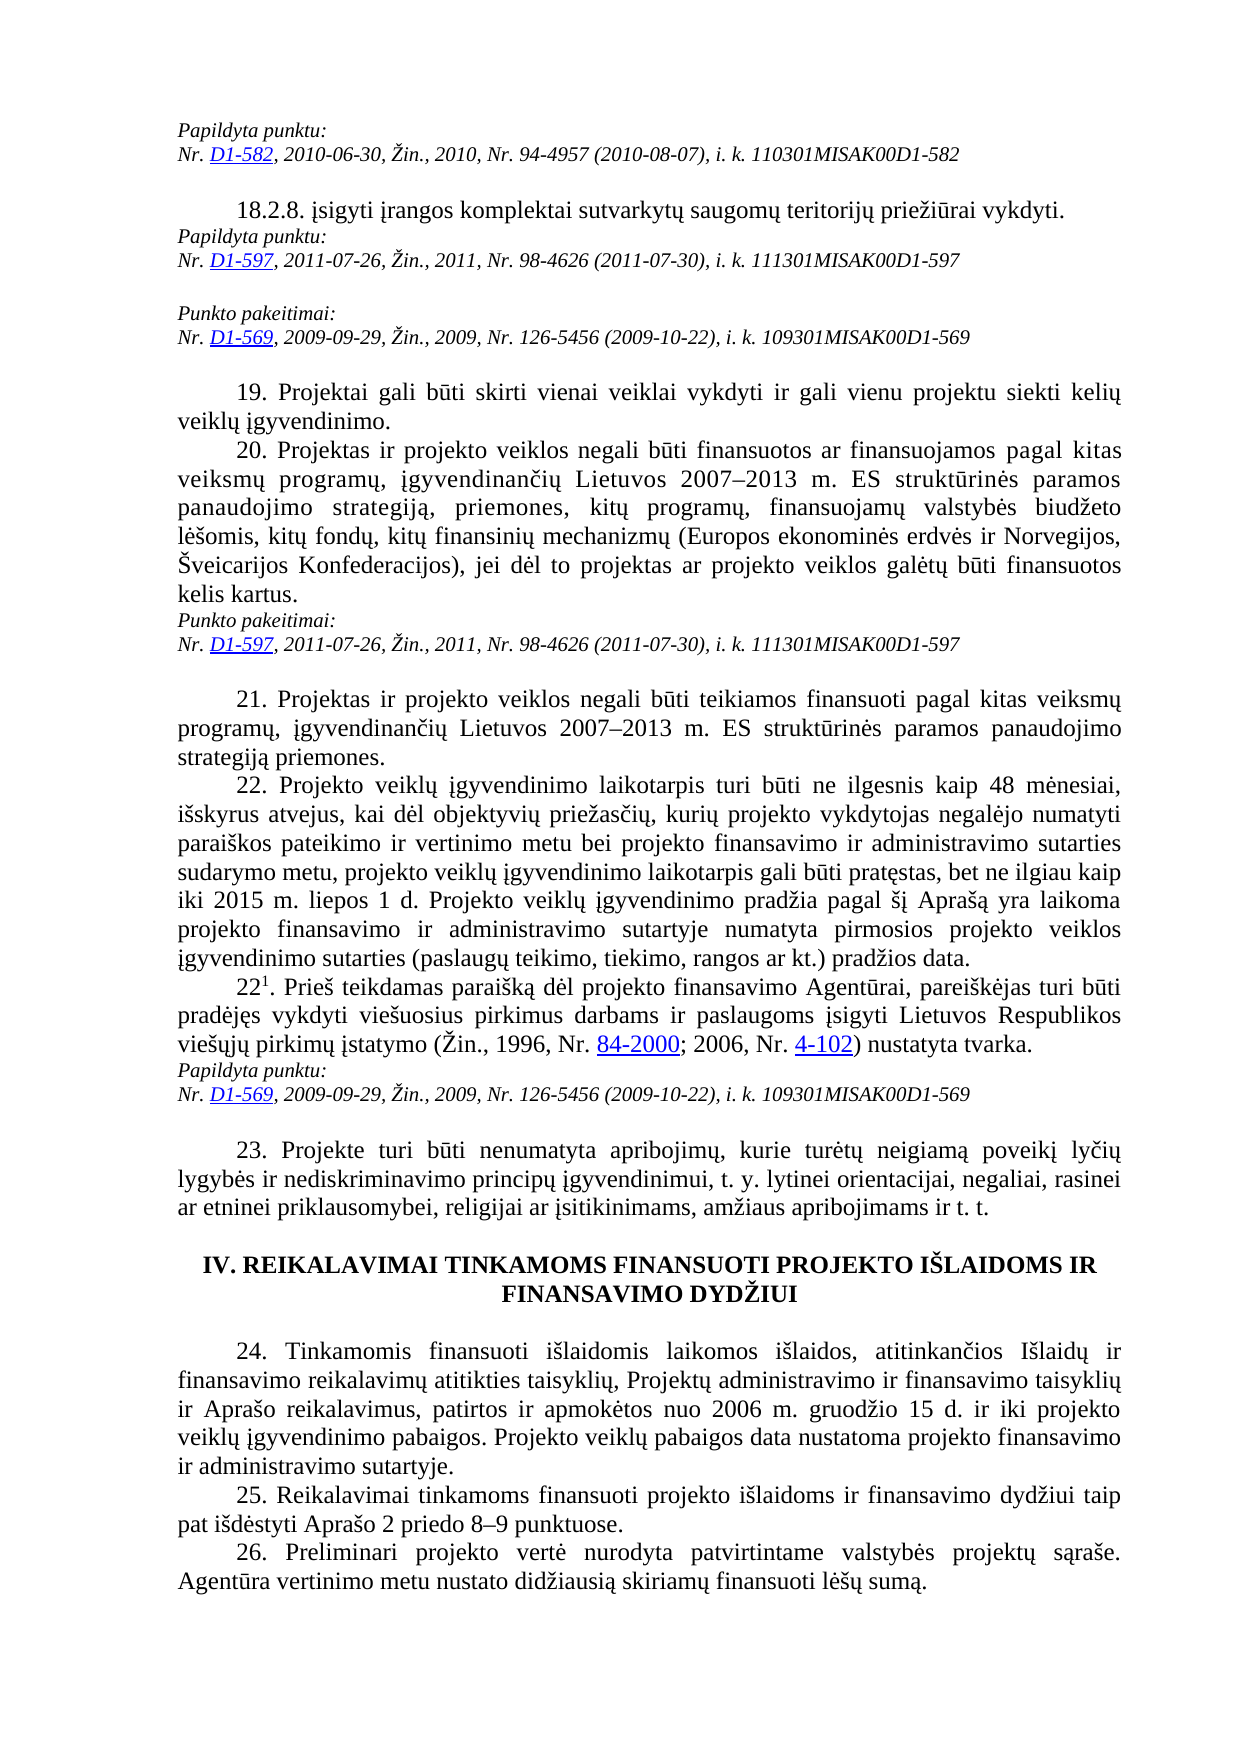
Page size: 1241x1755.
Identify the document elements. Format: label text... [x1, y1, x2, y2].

text 20. Projektas ir projekto veiklos negali būti finansuotos ar finansuojamos pagal kitas veiksmų programų, įgyvendinančių Lietuvos 2007–2013 m. ES struktūrinės paramos panaudojimo strategiją, priemones, kitų programų, finansuojamų valstybės biudžeto lėšomis, kitų fondų, kitų finansinių mechanizmų (Europos ekonominės erdvės ir Norvegijos, Šveicarijos Konfederacijos), jei dėl to projektas ar projekto veiklos galėtų būti finansuotos kelis kartus. [177, 435, 1122, 607]
text Nr. D1-569, 2009-09-29, Žin., 2009, Nr. 126-5456 (2009-10-22), i. k. 109301MISAK00D1-569 [177, 325, 1122, 349]
text 23. Projekte turi būti nenumatyta apribojimų, kurie turėtų neigiamą poveikį lyčių lygybės ir nediskriminavimo principų įgyvendinimui, t. y. lytinei orientacijai, negaliai, rasinei ar etninei priklausomybei, religijai ar įsitikinimams, amžiaus apribojimams ir t. t. [177, 1135, 1122, 1221]
text Papildyta punktu: [177, 224, 1122, 248]
text Punkto pakeitimai: [177, 301, 1122, 325]
text 26. Preliminari projekto vertė nurodyta patvirtintame valstybės projektų sąraše. Agentūra vertinimo metu nustato didžiausią skiriamų finansuoti lėšų sumą. [177, 1537, 1122, 1595]
text 21. Projektas ir projekto veiklos negali būti teikiamos finansuoti pagal kitas veiksmų programų, įgyvendinančių Lietuvos 2007–2013 m. ES struktūrinės paramos panaudojimo strategiją priemones. [177, 684, 1122, 771]
text Punkto pakeitimai: [177, 607, 1122, 632]
text 22. Projekto veiklų įgyvendinimo laikotarpis turi būti ne ilgesnis kaip 48 mėnesiai, išskyrus atvejus, kai dėl objektyvių priežasčių, kurių projekto vykdytojas negalėjo numatyti paraiškos pateikimo ir vertinimo metu bei projekto finansavimo ir administravimo sutarties sudarymo metu, projekto veiklų įgyvendinimo laikotarpis gali būti pratęstas, bet ne ilgiau kaip iki 2015 m. liepos 1 d. Projekto veiklų įgyvendinimo pradžia pagal šį Aprašą yra laikoma projekto finansavimo ir administravimo sutartyje numatyta pirmosios projekto veiklos įgyvendinimo sutarties (paslaugų teikimo, tiekimo, rangos ar kt.) pradžios data. [177, 771, 1122, 972]
text Papildyta punktu: [177, 118, 1122, 142]
text 19. Projektai gali būti skirti vienai veiklai vykdyti ir gali vienu projektu siekti kelių veiklų įgyvendinimo. [177, 377, 1122, 435]
text 18.2.8. įsigyti įrangos komplektai sutvarkytų saugomų teritorijų priežiūrai vykdyti. [177, 195, 1122, 224]
text Nr. D1-597, 2011-07-26, Žin., 2011, Nr. 98-4626 (2011-07-30), i. k. 111301MISAK00D1-597 [177, 248, 1122, 272]
text 24. Tinkamomis finansuoti išlaidomis laikomos išlaidos, atitinkančios Išlaidų ir finansavimo reikalavimų atitikties taisyklių, Projektų administravimo ir finansavimo taisyklių ir Aprašo reikalavimus, patirtos ir apmokėtos nuo 2006 m. gruodžio 15 d. ir iki projekto veiklų įgyvendinimo pabaigos. Projekto veiklų pabaigos data nustatoma projekto finansavimo ir administravimo sutartyje. [177, 1336, 1122, 1480]
text Nr. D1-569, 2009-09-29, Žin., 2009, Nr. 126-5456 (2009-10-22), i. k. 109301MISAK00D1-569 [177, 1082, 1122, 1106]
text 25. Reikalavimai tinkamoms finansuoti projekto išlaidoms ir finansavimo dydžiui taip pat išdėstyti Aprašo 2 priedo 8–9 punktuose. [177, 1480, 1122, 1537]
text Papildyta punktu: [177, 1058, 1122, 1082]
text Nr. D1-582, 2010-06-30, Žin., 2010, Nr. 94-4957 (2010-08-07), i. k. 110301MISAK00D1-582 [177, 142, 1122, 166]
text 221. Prieš teikdamas paraišką dėl projekto finansavimo Agentūrai, pareiškėjas turi būti pradėjęs vykdyti viešuosius pirkimus darbams ir paslaugoms įsigyti Lietuvos Respublikos viešųjų pirkimų įstatymo (Žin., 1996, Nr. 84-2000; 2006, Nr. 4-102) nustatyta tvarka. [177, 972, 1122, 1058]
text IV. REIKALAVIMAI TINKAMOMS FINANSUOTI PROJEKTO IŠLAIDOMS IR FINANSAVIMO DYDŽIUI [177, 1250, 1122, 1307]
text Nr. D1-597, 2011-07-26, Žin., 2011, Nr. 98-4626 (2011-07-30), i. k. 111301MISAK00D1-597 [177, 632, 1122, 656]
